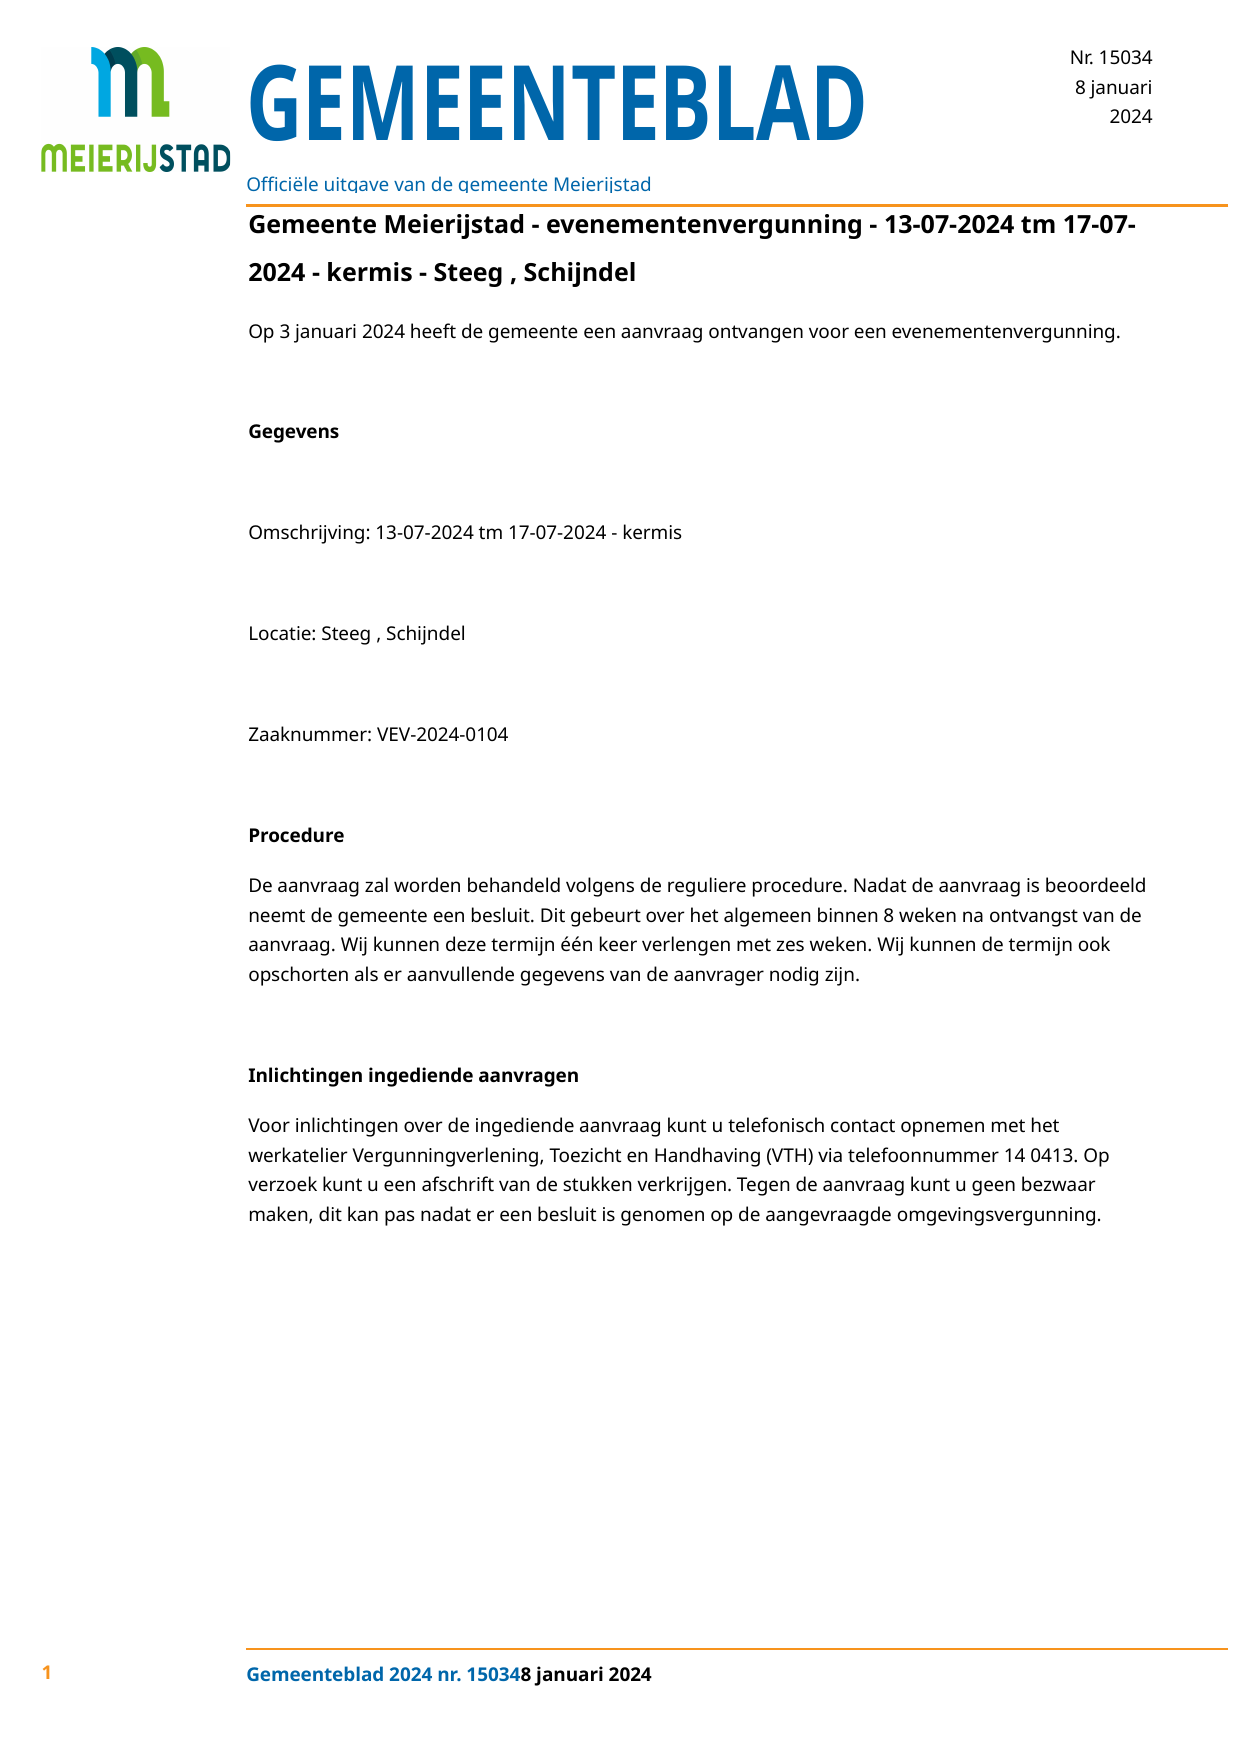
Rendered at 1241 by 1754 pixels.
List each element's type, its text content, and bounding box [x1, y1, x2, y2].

text Procedure [248, 822, 1152, 848]
text Inlichtingen ingediende aanvragen [248, 1062, 1152, 1088]
text Locatie: Steeg , Schijndel [248, 620, 1152, 646]
picture [41, 47, 231, 172]
text Zaaknummer: VEV-2024-0104 [248, 721, 1152, 747]
text Gemeente Meierijstad - evenementenvergunning - 13-07-2024 tm 17-07-2024 - kermis - Steeg , Schijndel [248, 207, 1152, 288]
text Omschrijving: 13-07-2024 tm 17-07-2024 - kermis [248, 519, 1152, 545]
text Gegevens [248, 419, 1152, 444]
text De aanvraag zal worden behandeld volgens de reguliere procedure. Nadat de aanvraag is beoordeeld neemt de gemeente een besluit. Dit gebeurt over het algemeen binnen 8 weken na ontvangst van de aanvraag. Wij kunnen deze termijn één keer verlengen met zes weken. Wij kunnen de termijn ook opschorten als er aanvullende gegevens van de aanvrager nodig zijn. [248, 872, 1152, 987]
text Voor inlichtingen over de ingediende aanvraag kunt u telefonisch contact opnemen met het werkatelier Vergunningverlening, Toezicht en Handhaving (VTH) via telefoonnummer 14 0413. Op verzoek kunt u een afschrift van de stukken verkrijgen. Tegen de aanvraag kunt u geen bezwaar maken, dit kan pas nadat er een besluit is genomen op de aangevraagde omgevingsvergunning. [248, 1112, 1152, 1227]
text Op 3 januari 2024 heeft de gemeente een aanvraag ontvangen voor een evenementenvergunning. [248, 318, 1152, 344]
